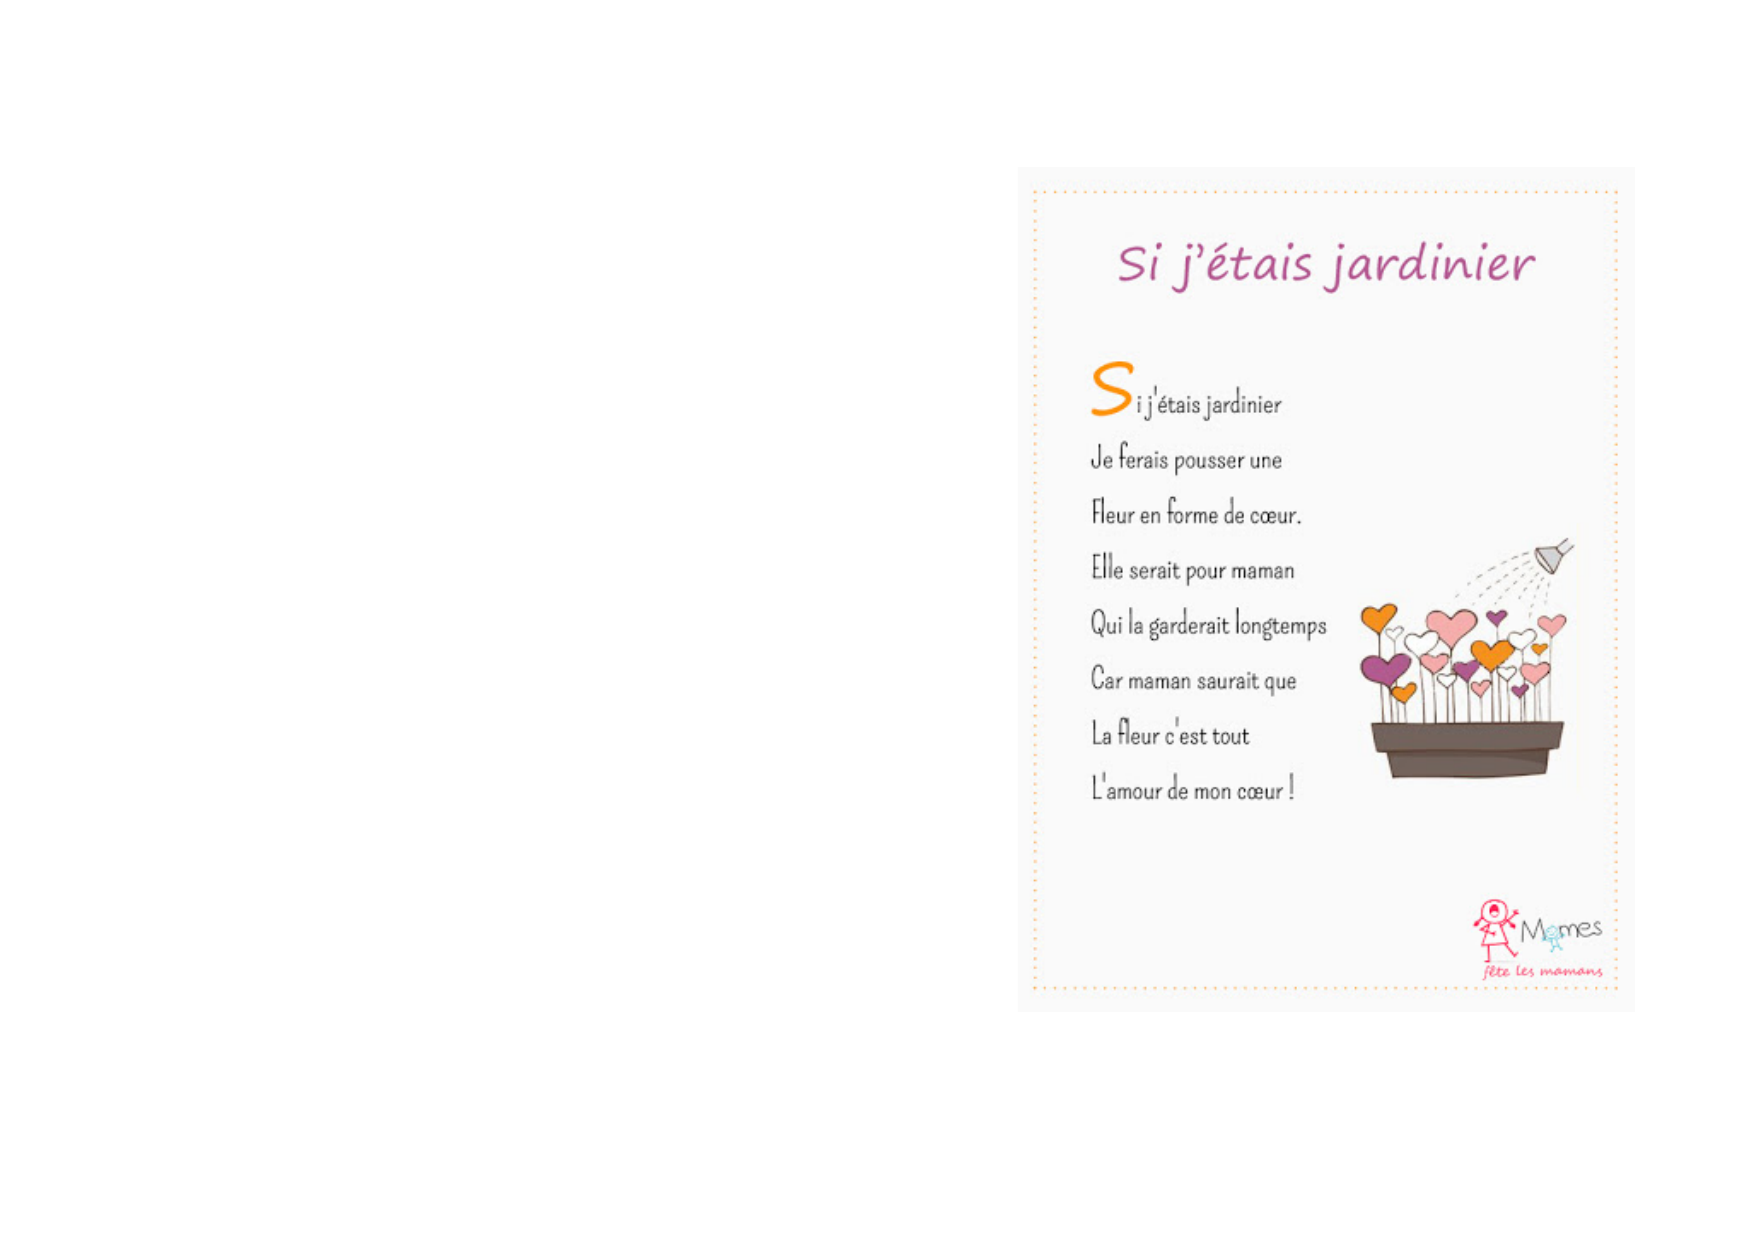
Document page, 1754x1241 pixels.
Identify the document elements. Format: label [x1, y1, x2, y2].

picture [1017, 167, 1635, 1012]
